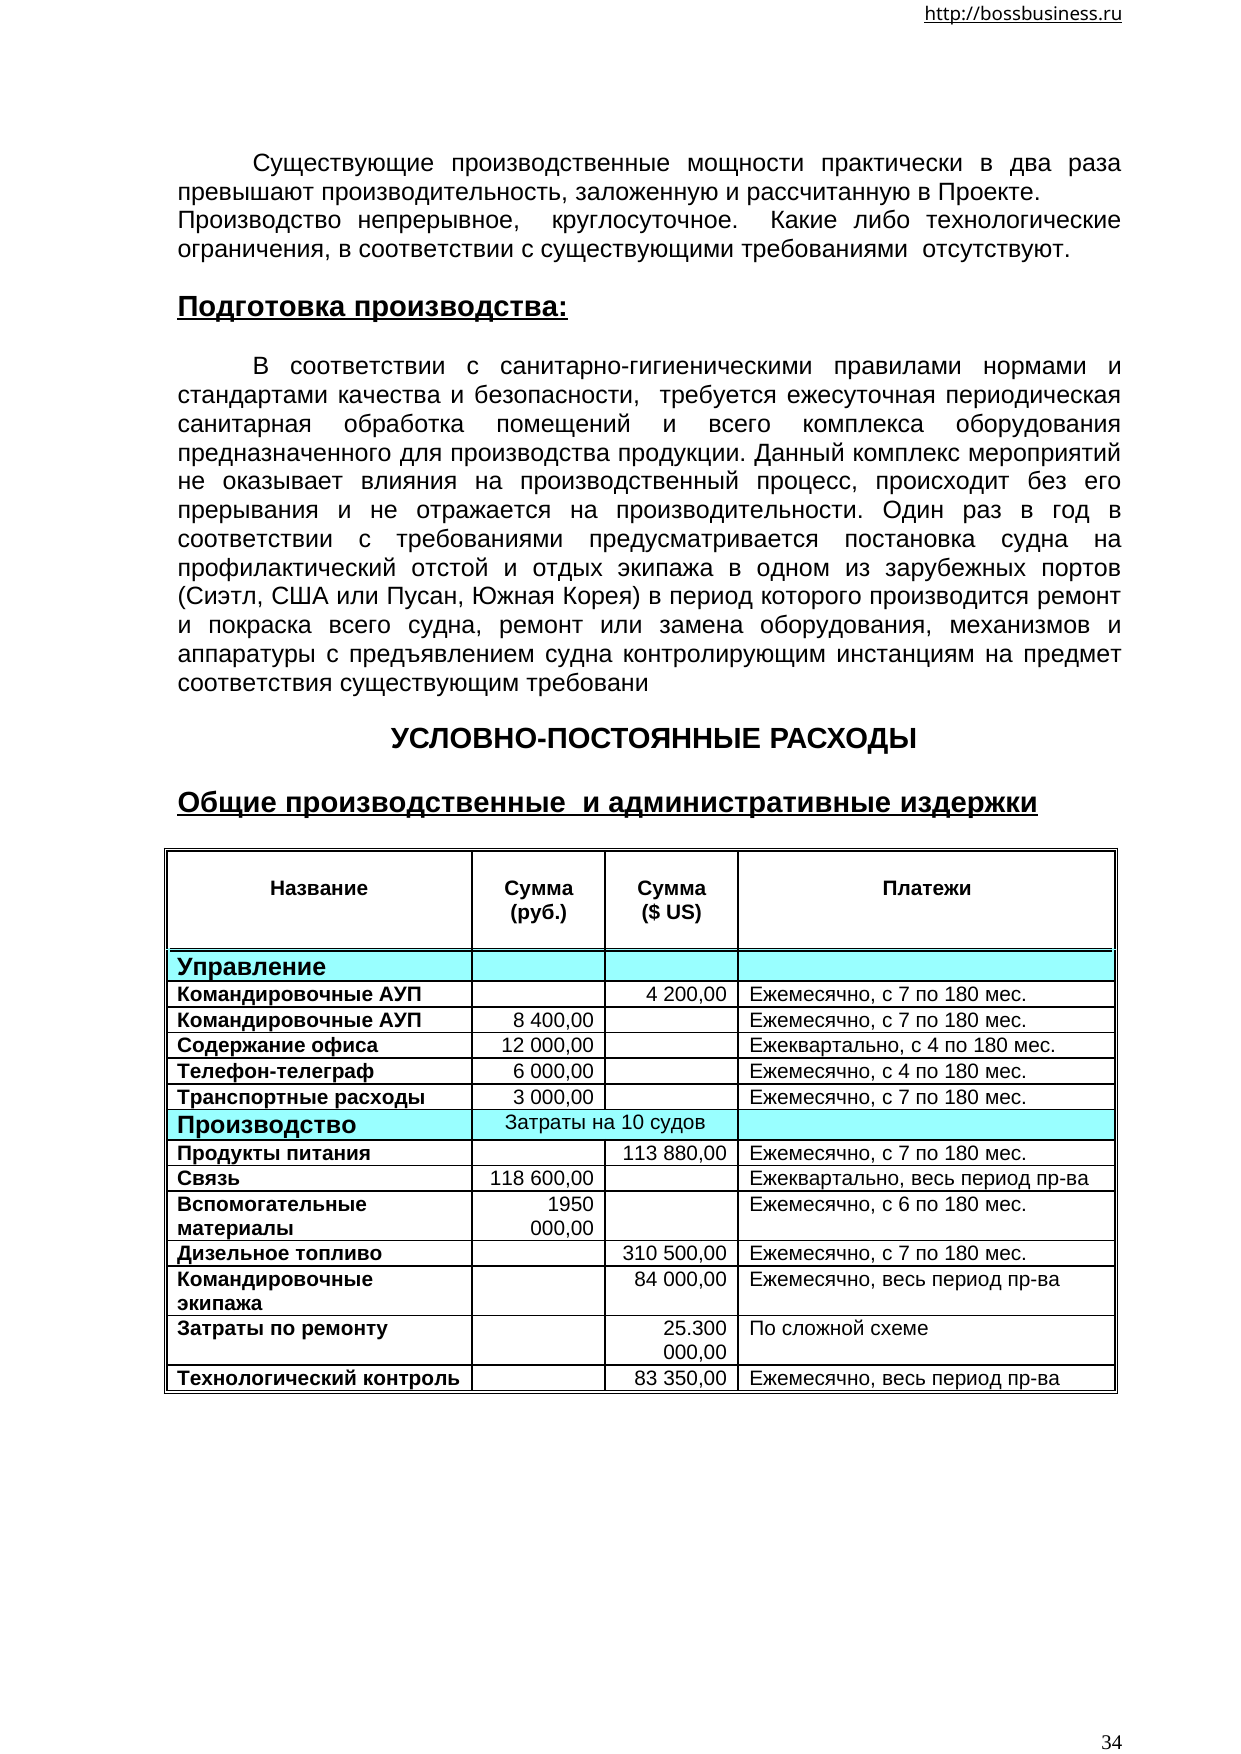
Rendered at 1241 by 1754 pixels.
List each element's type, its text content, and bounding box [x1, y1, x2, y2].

table_cell Ежемесячно, с 4 по 180 мес. [739, 1059, 1114, 1083]
table_cell [473, 982, 604, 1006]
table_cell Вспомогательные материалы [168, 1192, 471, 1239]
table_cell Ежемесячно, с 6 по 180 мес. [739, 1192, 1114, 1239]
table_cell Затраты на 10 судов [473, 1110, 737, 1139]
table_cell Связь [168, 1166, 471, 1190]
table_cell 310 500,00 [606, 1241, 737, 1265]
table_cell Ежемесячно, весь период пр-ва [739, 1366, 1114, 1390]
table_cell Продукты питания [168, 1141, 471, 1164]
table_cell Дизельное топливо [168, 1241, 471, 1265]
table_cell 25.300 000,00 [606, 1316, 737, 1364]
table_cell Управление [166, 948, 471, 980]
table_cell Командировочные АУП [168, 1008, 471, 1032]
table_cell [606, 924, 737, 948]
table_cell Командировочные экипажа [168, 1267, 471, 1315]
table_cell [739, 924, 1114, 948]
table_cell Ежеквартально, весь период пр-ва [739, 1166, 1114, 1190]
table_cell [606, 1008, 737, 1032]
text В соответствии с санитарно-гигиеническими правилами нормами и стандартами качества и безопасности, требуется ежесуточная периодическая санитарная обработка помещений и всего комплекса оборудования предназначенного для производства продукции. Данный комплекс мероприятий не оказывает влияния на производственный процесс, происходит без его прерывания и не отражается на производительности. Один раз в год в соответствии с требованиями предусматривается постановка судна на профилактический отстой и отдых экипажа в одном из зарубежных портов (Сиэтл, США или Пусан, Южная Корея) в период которого производится ремонт и покраска всего судна, ремонт или замена оборудования, механизмов и аппаратуры с предъявлением судна контролирующим инстанциям на предмет соответствия существующим требовани [177, 351, 1121, 696]
subtitle УСЛОВНО-ПОСТОЯННЫЕ РАСХОДЫ [177, 721, 1122, 755]
table_cell Сумма [606, 876, 737, 899]
table_cell ($ US) [606, 900, 737, 923]
table_cell 8 400,00 [473, 1008, 604, 1032]
text Производство непрерывное, круглосуточное. Какие либо технологические ограничения, в соответствии с существующими требованиями отсутствуют. [177, 205, 1121, 263]
table_cell Ежеквартально, с 4 по 180 мес. [739, 1033, 1114, 1057]
table_cell [473, 1141, 604, 1164]
table_cell Содержание офиса [168, 1033, 471, 1057]
table_cell Ежемесячно, весь период пр-ва [739, 1267, 1114, 1315]
table_cell [473, 1241, 604, 1265]
table_cell Командировочные АУП [168, 982, 471, 1006]
table_header [168, 852, 471, 876]
table_cell Ежемесячно, с 7 по 180 мес. [739, 1008, 1114, 1032]
table_cell [168, 924, 471, 948]
table_header [606, 852, 737, 876]
table_cell (руб.) [473, 900, 604, 923]
table_cell 6 000,00 [473, 1059, 604, 1083]
table_cell [739, 948, 1116, 980]
table_cell 118 600,00 [473, 1166, 604, 1190]
table_cell [473, 924, 604, 948]
table_header [473, 852, 604, 876]
table_cell [606, 1192, 737, 1239]
table_cell Ежемесячно, с 7 по 180 мес. [739, 982, 1114, 1006]
table_cell 1950 000,00 [473, 1192, 604, 1239]
table_cell [739, 900, 1114, 923]
table_cell Затраты по ремонту [168, 1316, 471, 1364]
table_cell 3 000,00 [473, 1085, 604, 1108]
table_cell 4 200,00 [606, 982, 737, 1006]
table_cell 83 350,00 [606, 1366, 737, 1390]
table_cell [473, 1316, 604, 1364]
table_cell [473, 952, 604, 980]
text Общие производственные и административные издержки [177, 785, 1122, 819]
table_cell Ежемесячно, с 7 по 180 мес. [739, 1141, 1114, 1164]
table_cell Ежемесячно, с 7 по 180 мес. [739, 1241, 1114, 1265]
table_cell Производство [168, 1110, 471, 1139]
table_cell По сложной схеме [739, 1316, 1114, 1364]
table_cell 12 000,00 [473, 1033, 604, 1057]
table_cell 84 000,00 [606, 1267, 737, 1315]
table_header [739, 852, 1114, 876]
table_cell 113 880,00 [606, 1141, 737, 1164]
table_cell [606, 952, 737, 980]
table_cell Сумма [473, 876, 604, 899]
text Подготовка производства: [177, 289, 1121, 323]
table_cell [606, 1166, 737, 1190]
table_cell Технологический контроль [168, 1366, 471, 1390]
table_cell [606, 1085, 737, 1108]
table_cell [473, 1366, 604, 1390]
table_cell Телефон-телеграф [168, 1059, 471, 1083]
table_cell [606, 1059, 737, 1083]
text Существующие производственные мощности практически в два раза превышают производительность, заложенную и рассчитанную в Проекте. [177, 148, 1121, 205]
table_cell [739, 1110, 1114, 1139]
table_cell Ежемесячно, с 7 по 180 мес. [739, 1085, 1114, 1108]
table_cell Транспортные расходы [168, 1085, 471, 1108]
table_cell Платежи [739, 876, 1114, 899]
table_cell Название [168, 876, 471, 899]
table_cell [606, 1033, 737, 1057]
table_cell [473, 1267, 604, 1315]
table_cell [168, 900, 471, 923]
